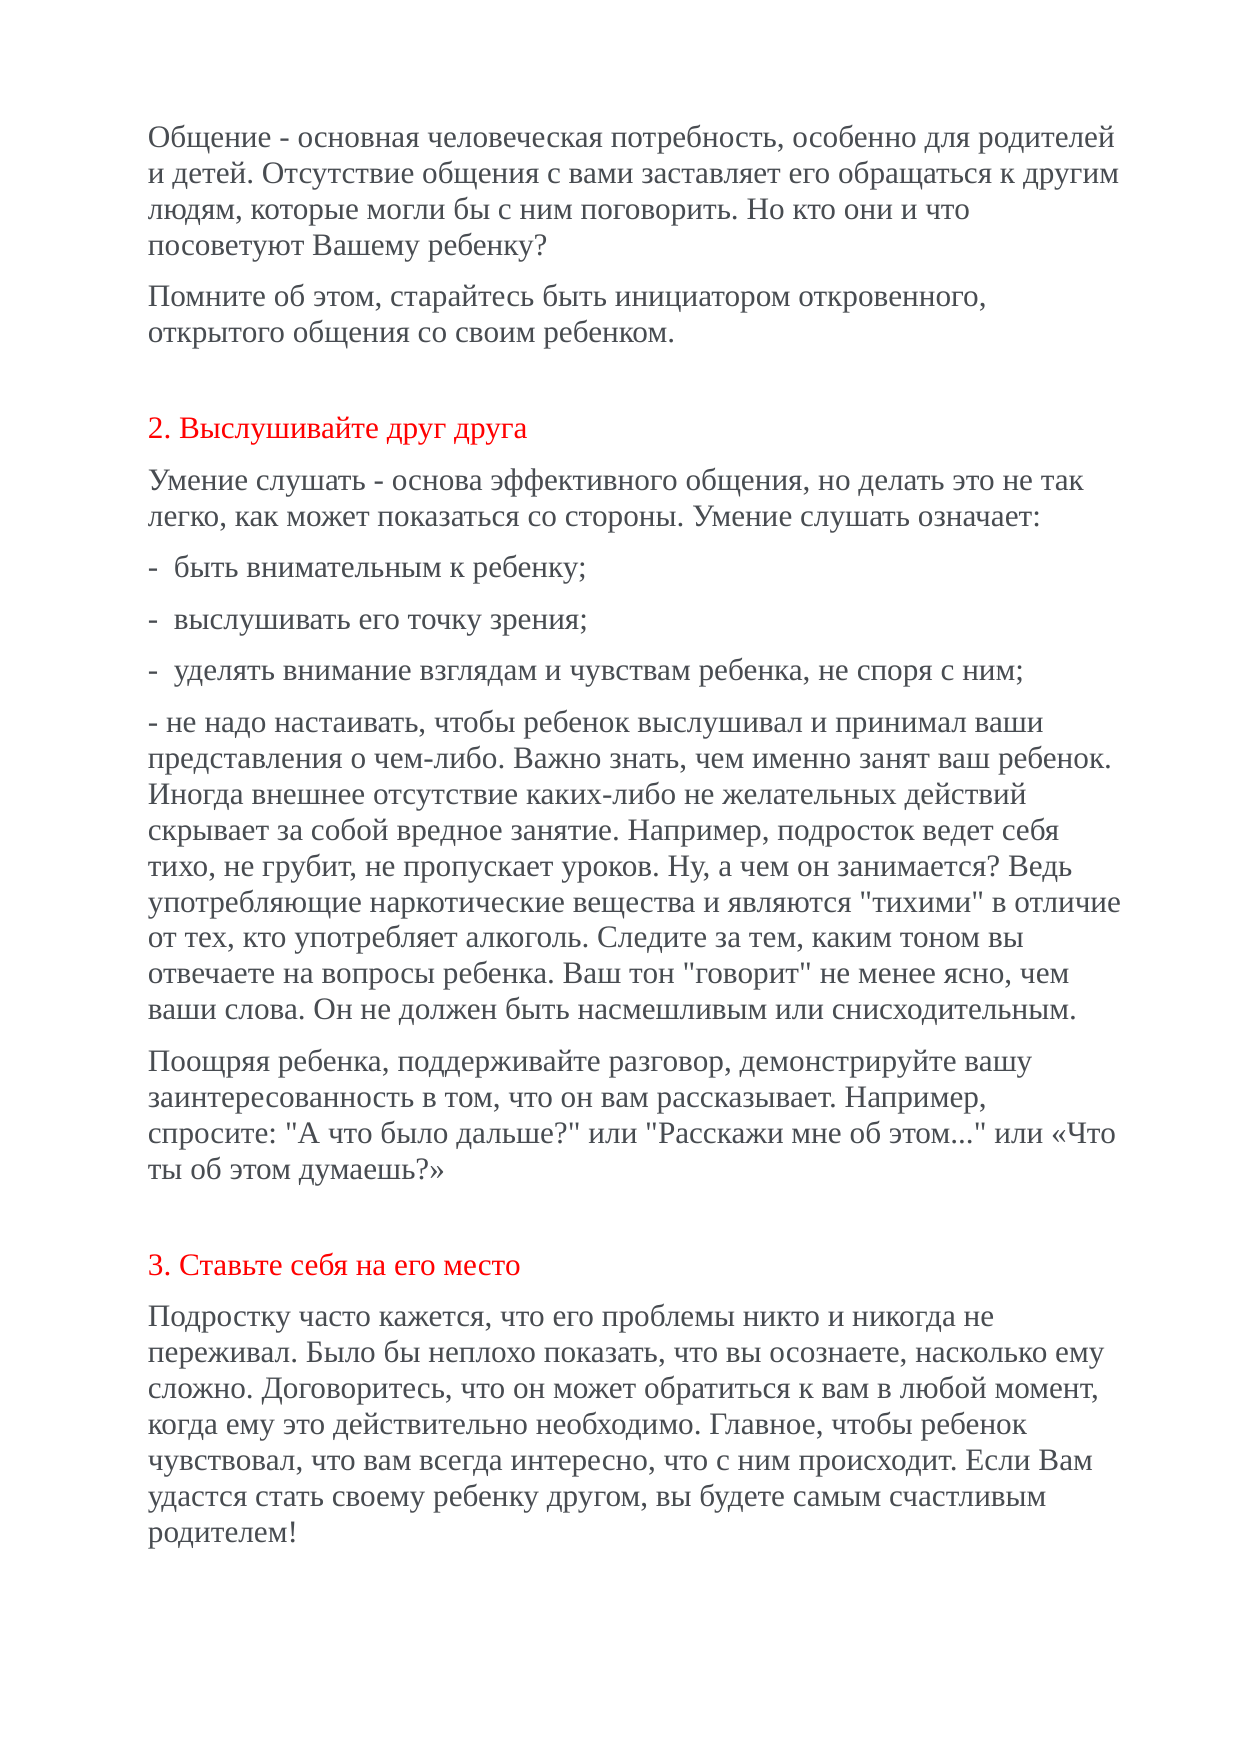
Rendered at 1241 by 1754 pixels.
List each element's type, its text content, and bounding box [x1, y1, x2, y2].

text Общение - основная человеческая потребность, особенно для родителей и детей. Отсутствие общения с вами заставляет его обращаться к другим людям, которые могли бы с ним поговорить. Но кто они и что посоветуют Вашему ребенку? [148, 118, 1122, 262]
text Помните об этом, старайтесь быть инициатором откровенного, открытого общения со своим ребенком. [148, 277, 1122, 349]
text Поощряя ребенка, поддерживайте разговор, демонстрируйте вашу заинтересованность в том, что он вам рассказывает. Например, спросите: "А что было дальше?" или "Расскажи мне об этом..." или «Что ты об этом думаешь?» [148, 1042, 1122, 1186]
text Умение слушать - основа эффективного общения, но делать это не так легко, как может показаться со стороны. Умение слушать означает: [148, 461, 1122, 533]
text Подростку часто кажется, что его проблемы никто и никогда не переживал. Было бы неплохо показать, что вы осознаете, насколько ему сложно. Договоритесь, что он может обратиться к вам в любой момент, когда ему это действительно необходимо. Главное, чтобы ребенок чувствовал, что вам всегда интересно, что с ним происходит. Если Вам удастся стать своему ребенку другом, вы будете самым счастливым родителем! [148, 1297, 1122, 1549]
text - выслушивать его точку зрения; [148, 600, 1122, 636]
text - уделять внимание взглядам и чувствам ребенка, не споря с ним; [148, 652, 1122, 687]
text - быть внимательным к ребенку; [148, 548, 1122, 584]
text 3. Ставьте себя на его место [148, 1246, 1122, 1282]
text - не надо настаивать, чтобы ребенок выслушивал и принимал ваши представления о чем-либо. Важно знать, чем именно занят ваш ребенок. Иногда внешнее отсутствие каких-либо не желательных действий скрывает за собой вредное занятие. Например, подросток ведет себя тихо, не грубит, не пропускает уроков. Ну, а чем он занимается? Ведь употребляющие наркотические вещества и являются "тихими" в отличие от тех, кто употребляет алкоголь. Следите за тем, каким тоном вы отвечаете на вопросы ребенка. Ваш тон "говорит" не менее ясно, чем ваши слова. Он не должен быть насмешливым или снисходительным. [148, 703, 1122, 1027]
text 2. Выслушивайте друг друга [148, 409, 1122, 445]
